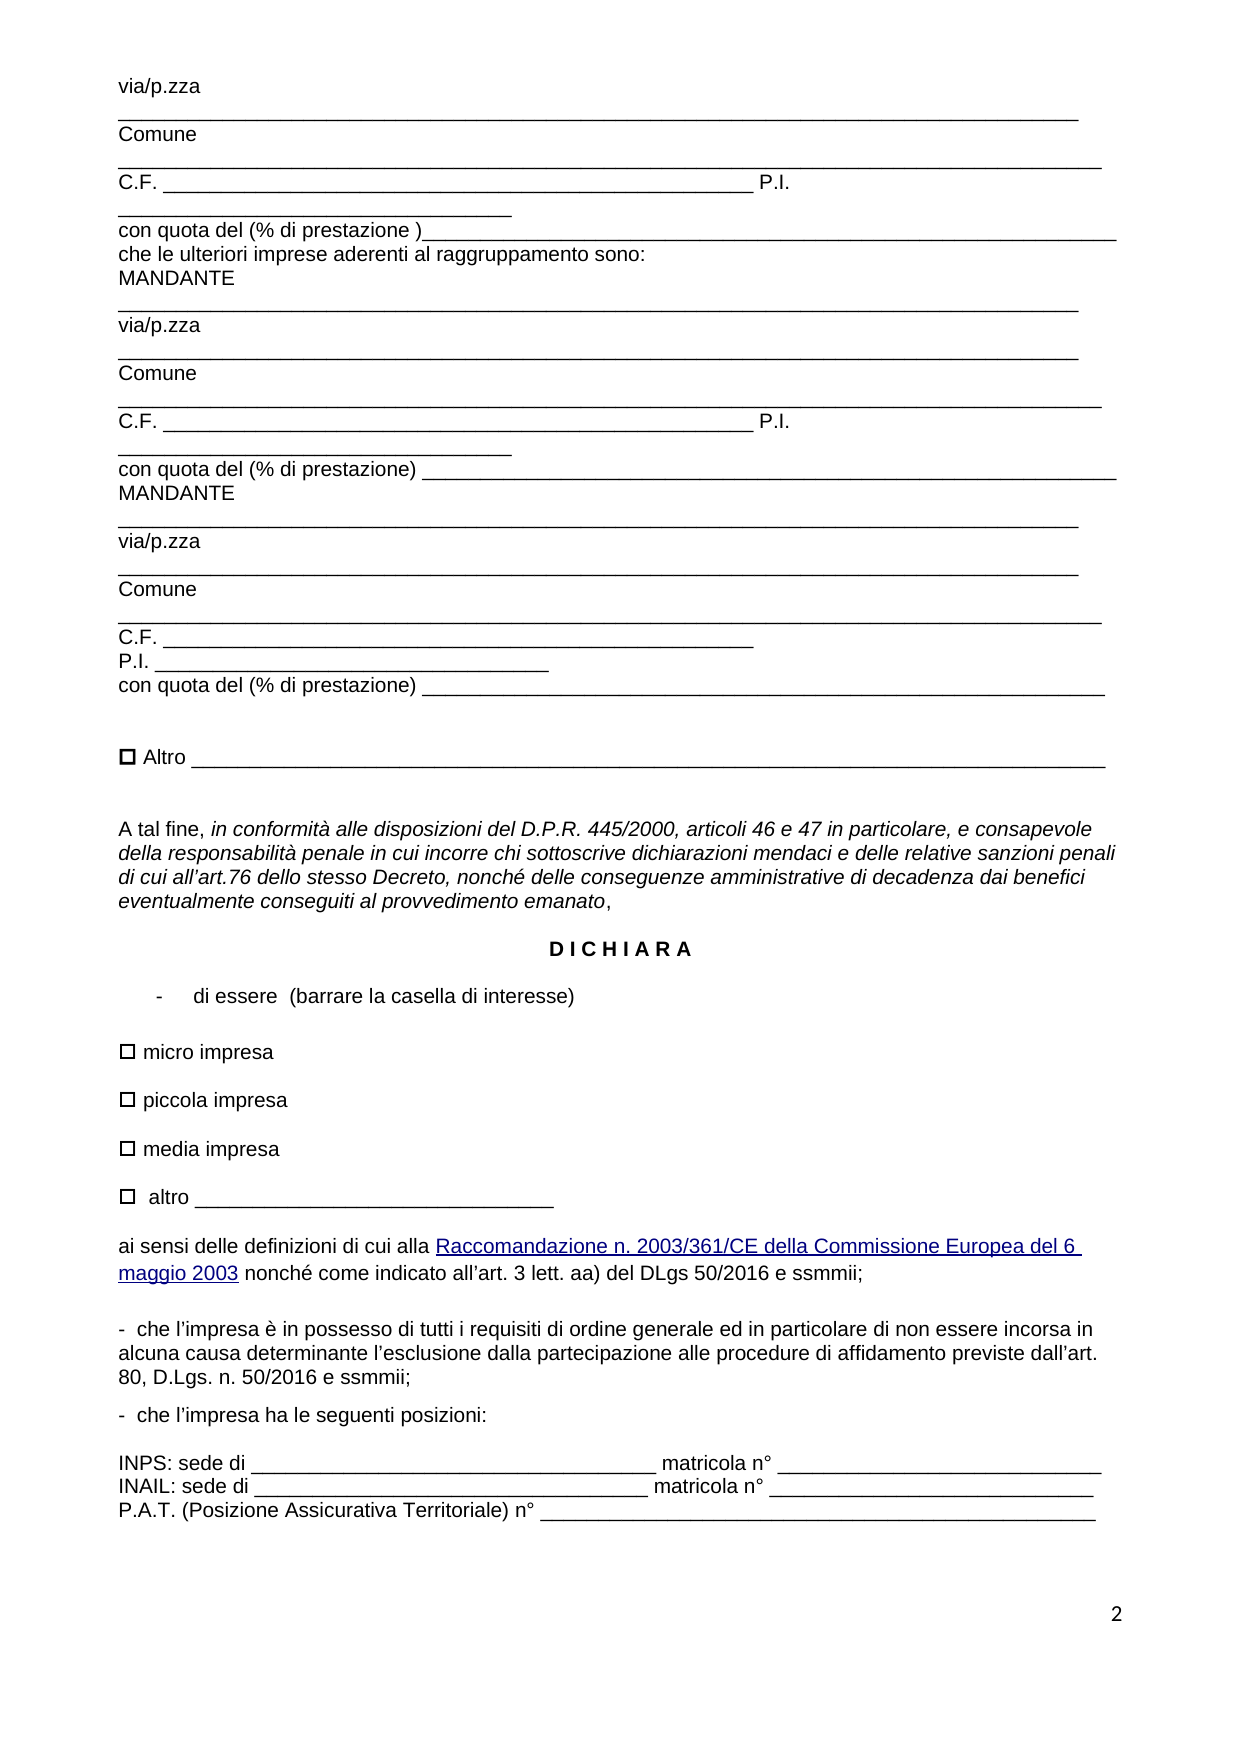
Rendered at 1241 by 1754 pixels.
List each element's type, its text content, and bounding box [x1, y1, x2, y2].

text Comune _____________________________________________________________________________________ [118, 122, 1122, 169]
text via/p.zza ___________________________________________________________________________________ [118, 313, 1122, 361]
text Comune _____________________________________________________________________________________ [118, 577, 1122, 625]
text ai sensi delle definizioni di cui alla Raccomandazione n. 2003/361/CE della Commissione Europea del 6 maggio 2003 nonché come indicato all’art. 3 lett. aa) del DLgs 50/2016 e ssmmii; [118, 1233, 1122, 1285]
text D I C H I A R A [118, 936, 1122, 960]
text con quota del (% di prestazione) ____________________________________________________________ [118, 457, 1122, 481]
text MANDANTE ___________________________________________________________________________________ [118, 481, 1122, 529]
text con quota del (% di prestazione) ___________________________________________________________ [118, 673, 1122, 697]
text C.F. ___________________________________________________ P.I. __________________________________ [118, 409, 1122, 457]
text che le ulteriori imprese aderenti al raggruppamento sono: [118, 241, 1122, 265]
text P.I. __________________________________ [118, 649, 1122, 673]
list di essere (barrare la casella di interesse) [156, 984, 1122, 1008]
text  media impresa [118, 1137, 1122, 1161]
text INAIL: sede di __________________________________ matricola n° ____________________________ [118, 1474, 1122, 1498]
text C.F. ___________________________________________________ P.I. __________________________________ [118, 169, 1122, 217]
text MANDANTE ___________________________________________________________________________________ [118, 265, 1122, 313]
text Comune _____________________________________________________________________________________ [118, 361, 1122, 409]
text C.F. ___________________________________________________ [118, 625, 1122, 649]
text A tal fine, in conformità alle disposizioni del D.P.R. 445/2000, articoli 46 e 47 in particolare, e consapevole della responsabilità penale in cui incorre chi sottoscrive dichiarazioni mendaci e delle relative sanzioni penali di cui all’art.76 dello stesso Decreto, nonché delle conseguenze amministrative di decadenza dai benefici eventualmente conseguiti al provvedimento emanato, [118, 817, 1122, 912]
text INPS: sede di ___________________________________ matricola n° ____________________________ [118, 1450, 1122, 1474]
text  Altro _______________________________________________________________________________ [118, 744, 1122, 769]
text con quota del (% di prestazione )____________________________________________________________ [118, 217, 1122, 241]
text via/p.zza ___________________________________________________________________________________ [118, 529, 1122, 577]
text  piccola impresa [118, 1088, 1122, 1112]
text  micro impresa [118, 1040, 1122, 1064]
text via/p.zza ___________________________________________________________________________________ [118, 74, 1122, 122]
text - che l’impresa ha le seguenti posizioni: [118, 1402, 1122, 1426]
text  altro _______________________________ [118, 1185, 1122, 1209]
text - che l’impresa è in possesso di tutti i requisiti di ordine generale ed in particolare di non essere incorsa in alcuna causa determinante l’esclusione dalla partecipazione alle procedure di affidamento previste dall’art. 80, D.Lgs. n. 50/2016 e ssmmii; [118, 1317, 1122, 1388]
text P.A.T. (Posizione Assicurativa Territoriale) n° ________________________________________________ [118, 1498, 1122, 1522]
